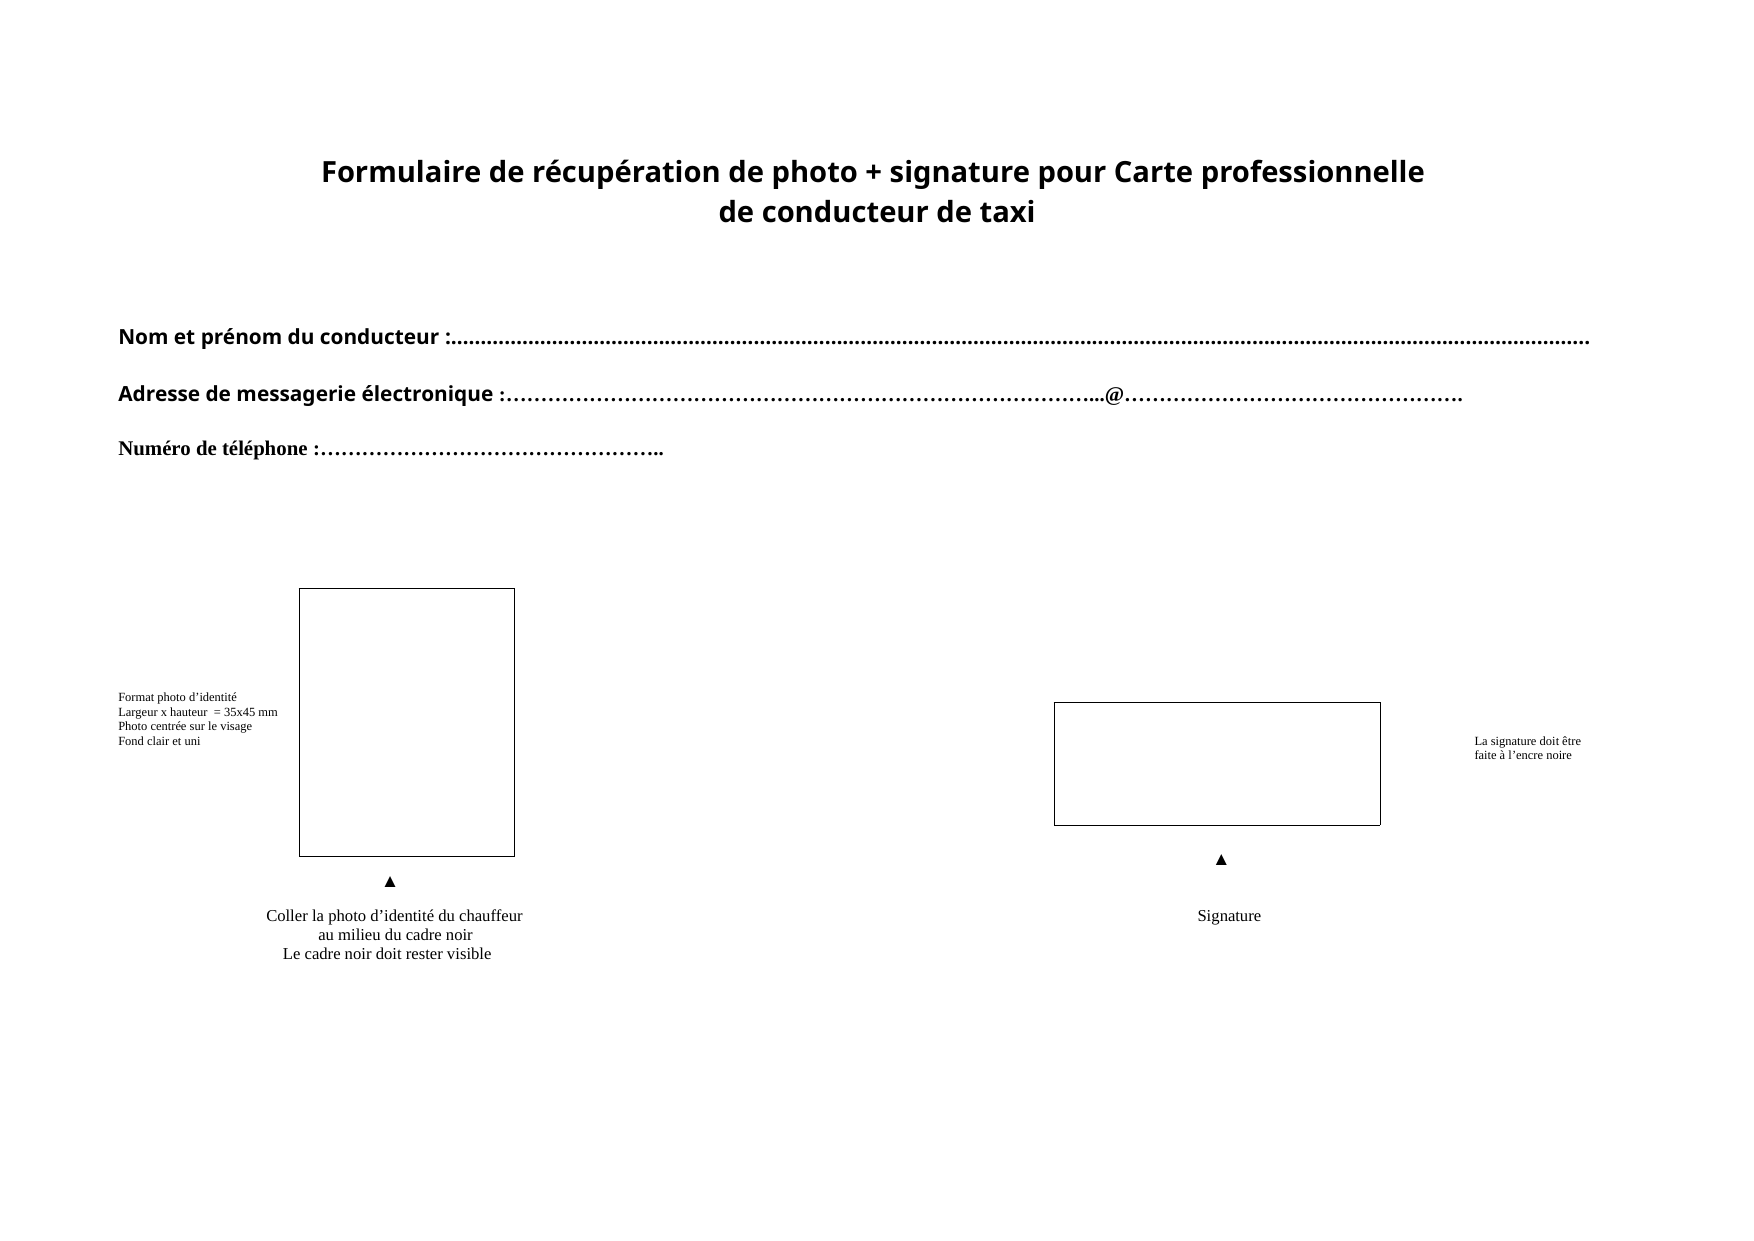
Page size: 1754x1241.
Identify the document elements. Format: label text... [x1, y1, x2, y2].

text [515, 748, 1053, 762]
text [515, 719, 1053, 733]
text ▲ [118, 848, 1636, 870]
text Photo centrée sur le visage [118, 719, 298, 733]
text Format photo d’identité [118, 690, 298, 704]
text Largeur x hauteur = 35x45 mm [118, 704, 298, 719]
text Fond clair et uni [118, 733, 298, 748]
text Adresse de messagerie électronique :…………………………………………………………………………...@…………………………………………. [118, 379, 1636, 407]
text de conducteur de taxi [118, 191, 1636, 231]
text [1381, 719, 1636, 733]
text [515, 733, 1053, 748]
text La signature doit être [1381, 733, 1636, 748]
text [515, 690, 1636, 825]
text [515, 704, 1053, 719]
text au milieu du cadre noir [118, 925, 1636, 944]
text Le cadre noir doit rester visible [118, 944, 1636, 963]
text [118, 748, 298, 762]
text Coller la photo d’identité du chauffeur Signature [118, 906, 1636, 925]
text [1381, 704, 1636, 719]
text Numéro de téléphone :………………………………………….. [118, 436, 1636, 460]
text ▲ [118, 870, 1636, 891]
text Formulaire de récupération de photo + signature pour Carte professionnelle [118, 152, 1636, 191]
text faite à l’encre noire [1381, 748, 1636, 762]
text Nom et prénom du conducteur :………………………………………………………………………………………………………………………………………………………………………... [118, 322, 1636, 350]
